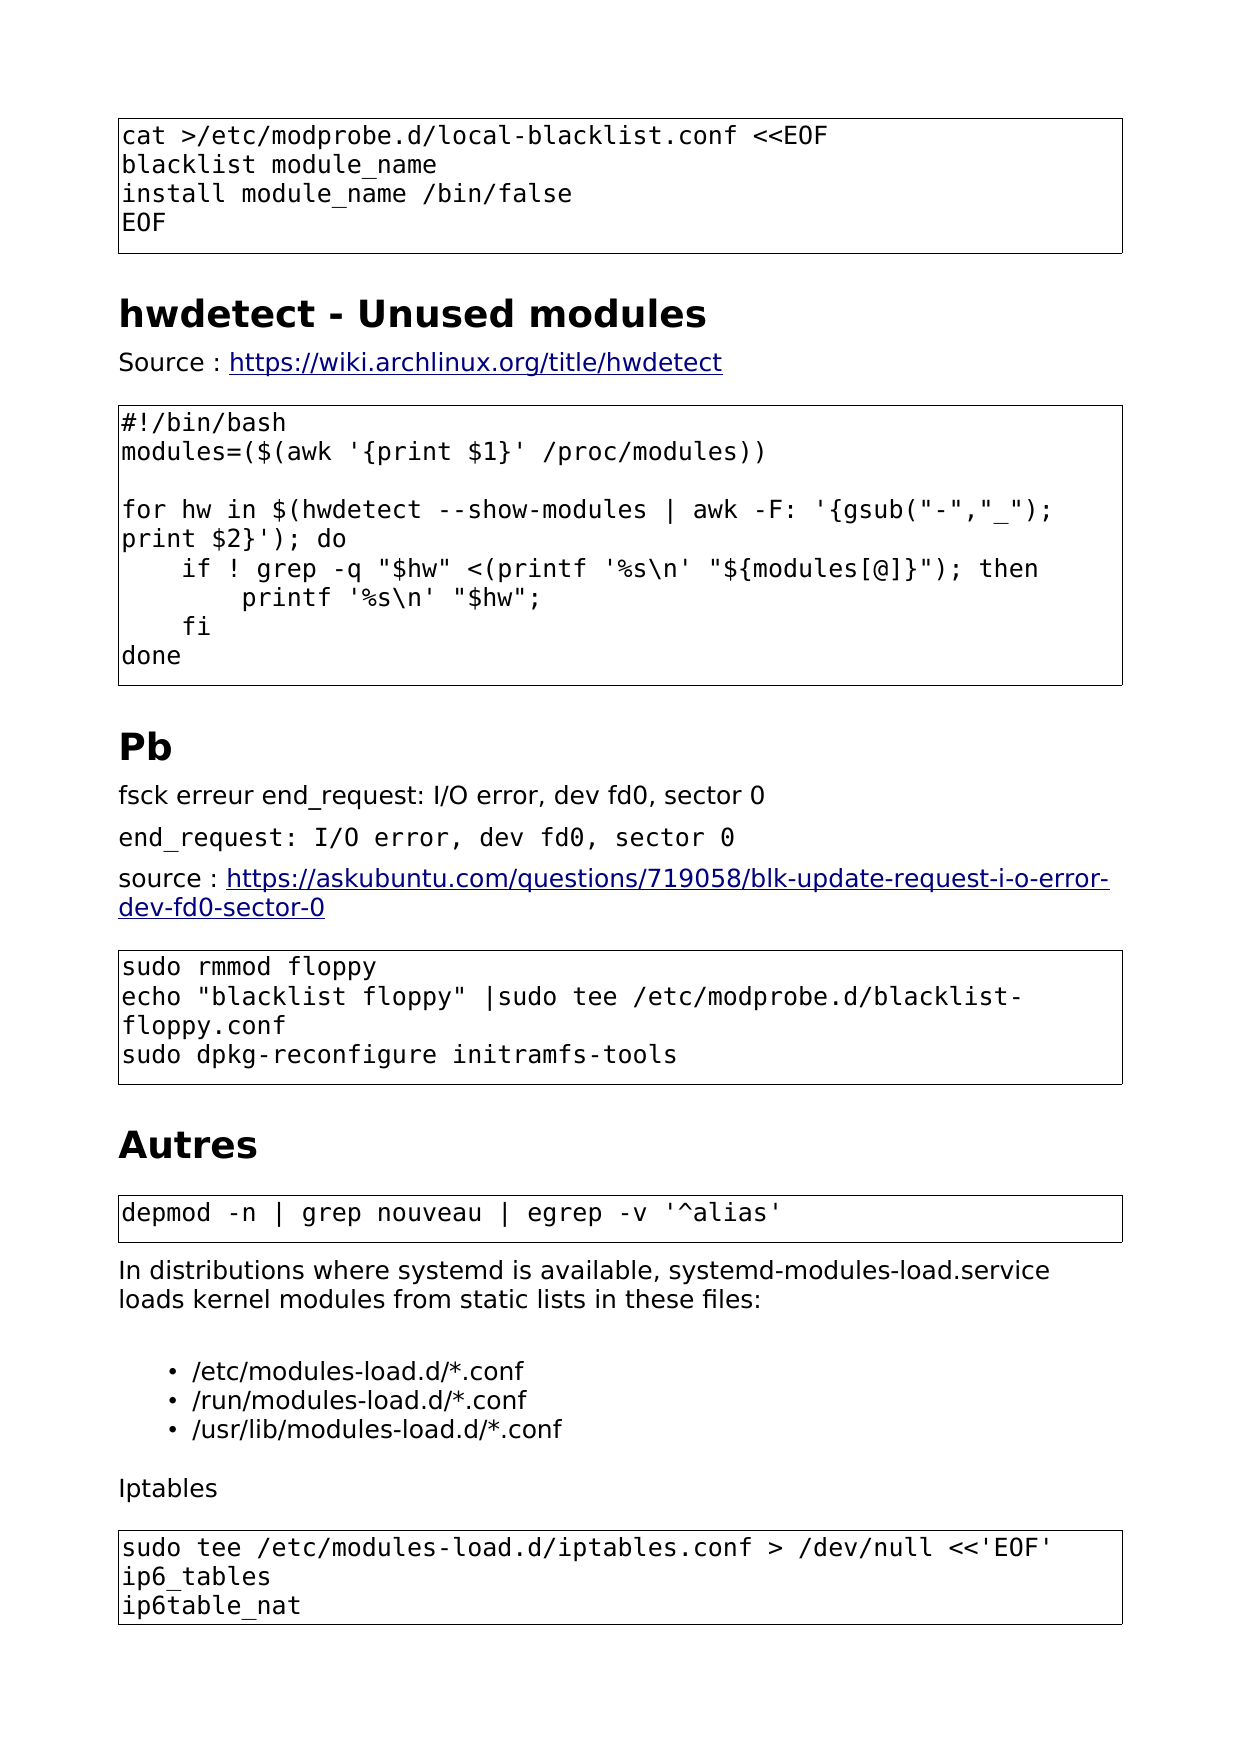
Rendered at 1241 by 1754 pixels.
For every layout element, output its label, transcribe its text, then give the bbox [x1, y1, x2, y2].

subtitle Pb [118, 725, 1122, 769]
subtitle Autres [118, 1124, 1122, 1167]
text Iptables [118, 1474, 1122, 1503]
text end_request: I/O error, dev fd0, sector 0 [118, 823, 1122, 852]
list /run/modules-load.d/*.conf [177, 1386, 1122, 1415]
text Source : https://wiki.archlinux.org/title/hwdetect [118, 348, 1122, 378]
subtitle hwdetect - Unused modules [118, 292, 1122, 336]
table_header sudo rmmod floppy echo "blacklist floppy" |sudo tee /etc/modprobe.d/blacklist-floppy.conf sudo dpkg-reconfigure initramfs-tools [119, 951, 1122, 1084]
text In distributions where systemd is available, systemd-modules-load.service loads kernel modules from static lists in these files: [118, 1256, 1122, 1315]
table_header cat >/etc/modprobe.d/local-blacklist.conf <<EOF blacklist module_name install module_name /bin/false EOF [119, 119, 1122, 252]
table_header #!/bin/bash modules=($(awk '{print $1}' /proc/modules)) for hw in $(hwdetect --show-modules | awk -F: '{gsub("-","_"); print $2}'); do if ! grep -q "$hw" <(printf '%s\n' "${modules[@]}"); then printf '%s\n' "$hw"; fi done [119, 406, 1122, 685]
text fsck erreur end_request: I/O error, dev fd0, sector 0 [118, 781, 1122, 810]
list /etc/modules-load.d/*.conf [177, 1357, 1122, 1386]
list /usr/lib/modules-load.d/*.conf [177, 1415, 1122, 1444]
text source : https://askubuntu.com/questions/719058/blk-update-request-i-o-error-dev-fd0-sector-0 [118, 864, 1122, 922]
table_header depmod -n | grep nouveau | egrep -v '^alias' [119, 1196, 1122, 1242]
table_header sudo tee /etc/modules-load.d/iptables.conf > /dev/null <<'EOF' ip6_tables ip6table_nat [119, 1531, 1122, 1624]
